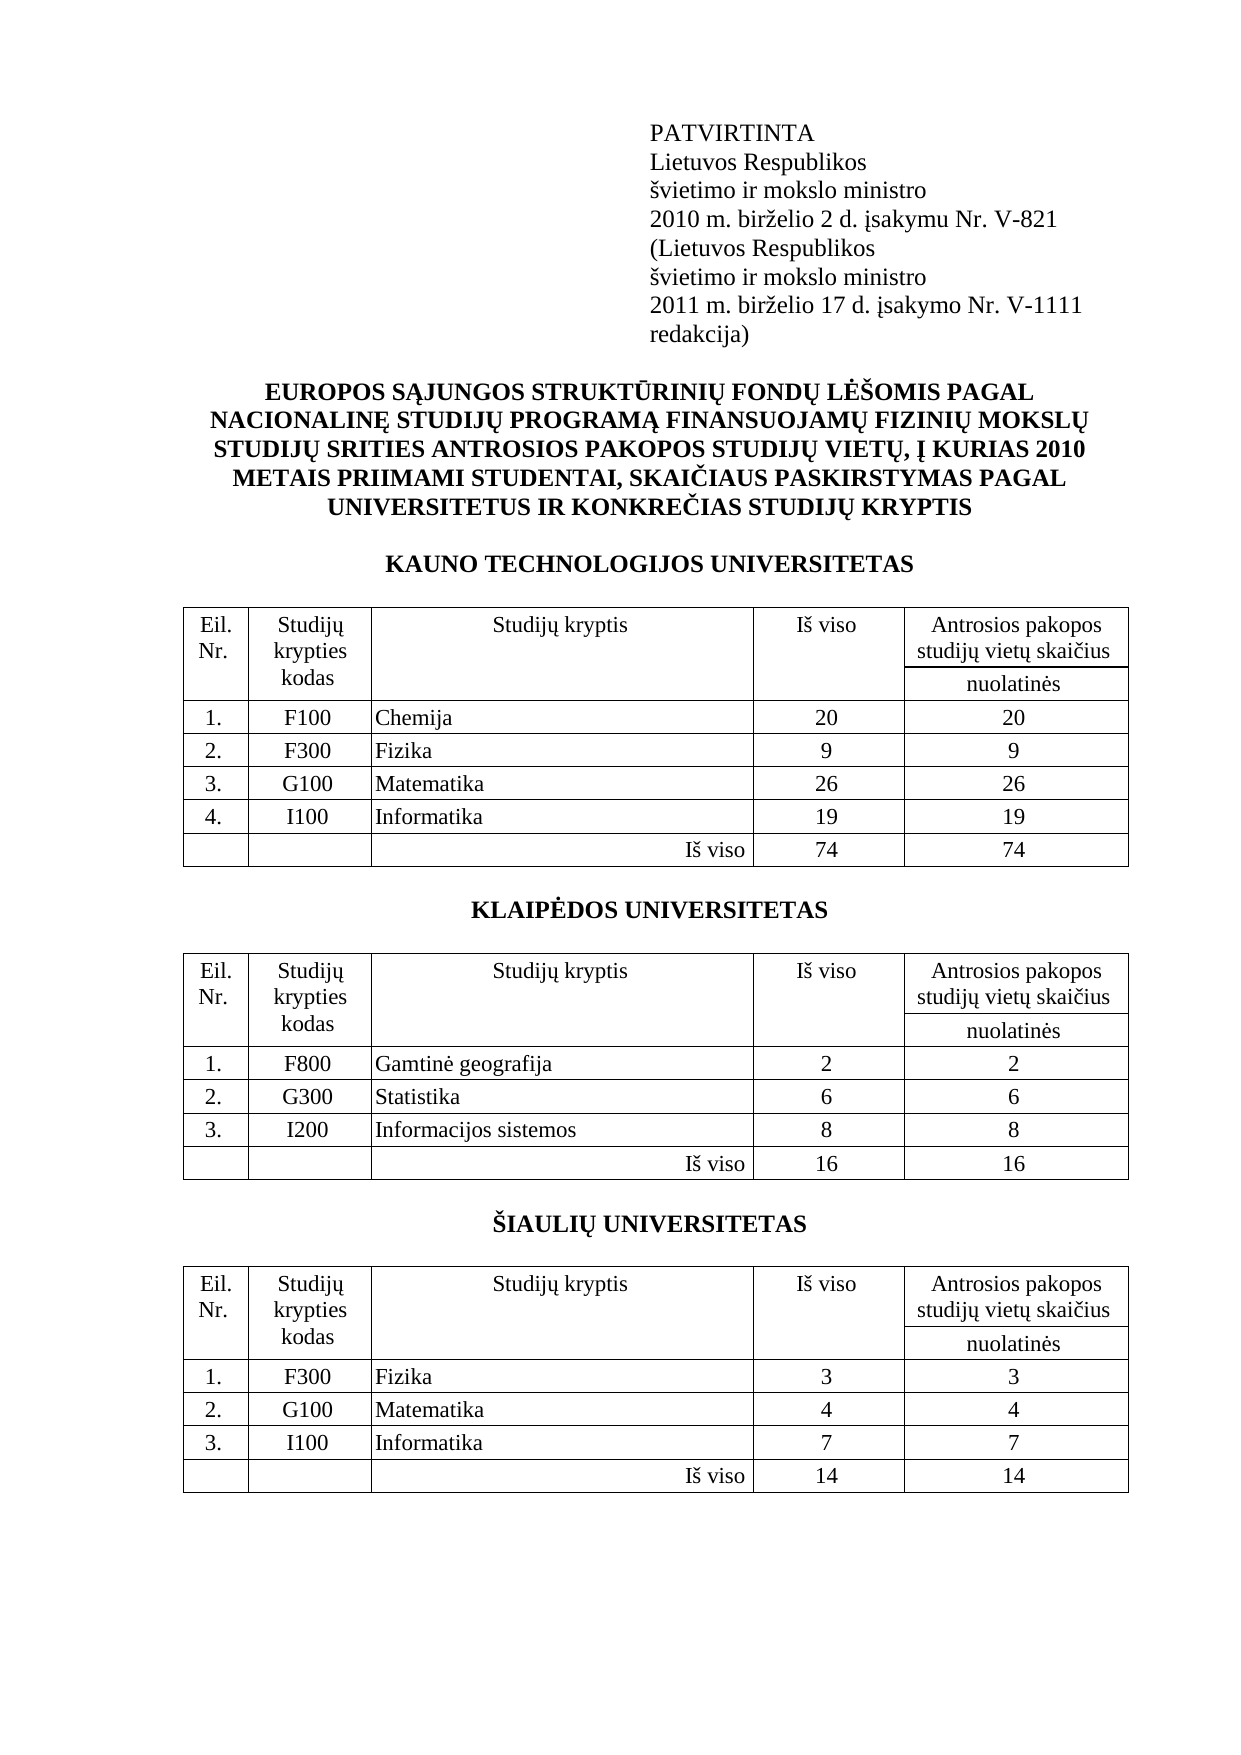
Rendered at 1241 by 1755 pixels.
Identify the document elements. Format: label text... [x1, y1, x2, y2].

table_cell F800 [249, 1047, 371, 1079]
table_cell 8 [754, 1114, 904, 1146]
table_cell Iš viso [372, 1147, 753, 1179]
table_cell Informacijos sistemos [372, 1114, 753, 1146]
table_header Eil. Nr. [184, 954, 248, 1046]
table_cell I200 [249, 1114, 371, 1146]
table_cell Matematika [372, 767, 753, 799]
table_cell 1. [184, 1360, 248, 1392]
table_cell 2. [184, 734, 248, 766]
table_cell 2 [905, 1047, 1128, 1079]
table_cell 3. [184, 1114, 248, 1146]
table_cell G300 [249, 1080, 371, 1112]
text švietimo ir mokslo ministro [649, 176, 1122, 204]
table_cell nuolatinės [905, 1014, 1128, 1046]
table_cell 3. [184, 767, 248, 799]
table_header Antrosios pakopos studijų vietų skaičius [905, 1267, 1128, 1326]
table_header Studijų kryptis [372, 608, 753, 700]
table_header Iš viso [754, 1267, 904, 1359]
table_cell I100 [249, 1426, 371, 1459]
table_cell 4 [905, 1393, 1128, 1425]
table_cell F100 [249, 701, 371, 733]
text ŠIAULIŲ UNIVERSITETAS [177, 1209, 1122, 1237]
table_cell 74 [754, 834, 904, 866]
table_cell [249, 1460, 371, 1492]
table_cell Gamtinė geografija [372, 1047, 753, 1079]
text 2010 m. birželio 2 d. įsakymu Nr. V-821 [649, 204, 1122, 233]
table_header Studijų kryptis [372, 954, 753, 1046]
table_cell 7 [905, 1426, 1128, 1459]
text EUROPOS SĄJUNGOS STRUKTŪRINIŲ FONDŲ LĖŠOMIS PAGAL NACIONALINĘ STUDIJŲ PROGRAMĄ FINANSUOJAMŲ FIZINIŲ MOKSLŲ STUDIJŲ SRITIES ANTROSIOS PAKOPOS STUDIJŲ VIETŲ, Į KURIAS 2010 METAIS PRIIMAMI STUDENTAI, SKAIČIAUS PASKIRSTYMAS PAGAL UNIVERSITETUS IR KONKREČIAS STUDIJŲ KRYPTIS [177, 377, 1122, 521]
table_cell F300 [249, 1360, 371, 1392]
table_header Eil. Nr. [184, 608, 248, 700]
table_cell 9 [905, 734, 1128, 766]
text Lietuvos Respublikos [649, 147, 1122, 176]
table_cell Chemija [372, 701, 753, 733]
table_cell 4 [754, 1393, 904, 1425]
table_cell Iš viso [372, 1460, 753, 1492]
table_cell Statistika [372, 1080, 753, 1112]
text KLAIPĖDOS UNIVERSITETAS [177, 896, 1122, 924]
table_header Iš viso [754, 954, 904, 1046]
table_cell 3. [184, 1426, 248, 1459]
table_header Studijų kryptis [372, 1267, 753, 1359]
table_cell 1. [184, 701, 248, 733]
table_cell 6 [754, 1080, 904, 1112]
text PATVIRTINTA [649, 118, 1122, 147]
text KAUNO TECHNOLOGIJOS UNIVERSITETAS [177, 549, 1122, 578]
table_cell [184, 1147, 248, 1179]
table_header Iš viso [754, 608, 904, 700]
table_cell Iš viso [372, 834, 753, 866]
table_cell 2. [184, 1080, 248, 1112]
table_cell I100 [249, 800, 371, 833]
table_cell G100 [249, 1393, 371, 1425]
table_cell 8 [905, 1114, 1128, 1146]
table_cell Informatika [372, 1426, 753, 1459]
table_cell [184, 1460, 248, 1492]
table_cell nuolatinės [905, 668, 1128, 700]
table_cell [249, 834, 371, 866]
table_cell Fizika [372, 1360, 753, 1392]
table_header Studijų krypties kodas [249, 954, 371, 1046]
table_cell 7 [754, 1426, 904, 1459]
table_cell Matematika [372, 1393, 753, 1425]
text 2011 m. birželio 17 d. įsakymo Nr. V-1111 redakcija) [649, 291, 1122, 348]
table_cell [249, 1147, 371, 1179]
table_cell 14 [905, 1460, 1128, 1492]
table_cell 2. [184, 1393, 248, 1425]
table_cell 6 [905, 1080, 1128, 1112]
table_cell 3 [905, 1360, 1128, 1392]
table_cell 20 [905, 701, 1128, 733]
table_cell 26 [754, 767, 904, 799]
table_cell G100 [249, 767, 371, 799]
table_cell 74 [905, 834, 1128, 866]
table_cell 9 [754, 734, 904, 766]
table_cell 19 [754, 800, 904, 833]
table_cell 1. [184, 1047, 248, 1079]
table_header Studijų krypties kodas [249, 1267, 371, 1359]
table_cell 3 [754, 1360, 904, 1392]
table_cell 26 [905, 767, 1128, 799]
table_header Studijų krypties kodas [249, 608, 371, 700]
table_cell 2 [754, 1047, 904, 1079]
table_cell F300 [249, 734, 371, 766]
text švietimo ir mokslo ministro [649, 262, 1122, 291]
text (Lietuvos Respublikos [649, 233, 1122, 262]
table_header Antrosios pakopos studijų vietų skaičius [905, 608, 1128, 666]
table_cell 16 [905, 1147, 1128, 1179]
table_cell 20 [754, 701, 904, 733]
table_cell [184, 834, 248, 866]
table_cell 14 [754, 1460, 904, 1492]
table_cell Fizika [372, 734, 753, 766]
table_cell Informatika [372, 800, 753, 833]
table_header Antrosios pakopos studijų vietų skaičius [905, 954, 1128, 1013]
table_cell 16 [754, 1147, 904, 1179]
table_cell nuolatinės [905, 1327, 1128, 1359]
table_cell 19 [905, 800, 1128, 833]
table_header Eil. Nr. [184, 1267, 248, 1359]
table_cell 4. [184, 800, 248, 833]
